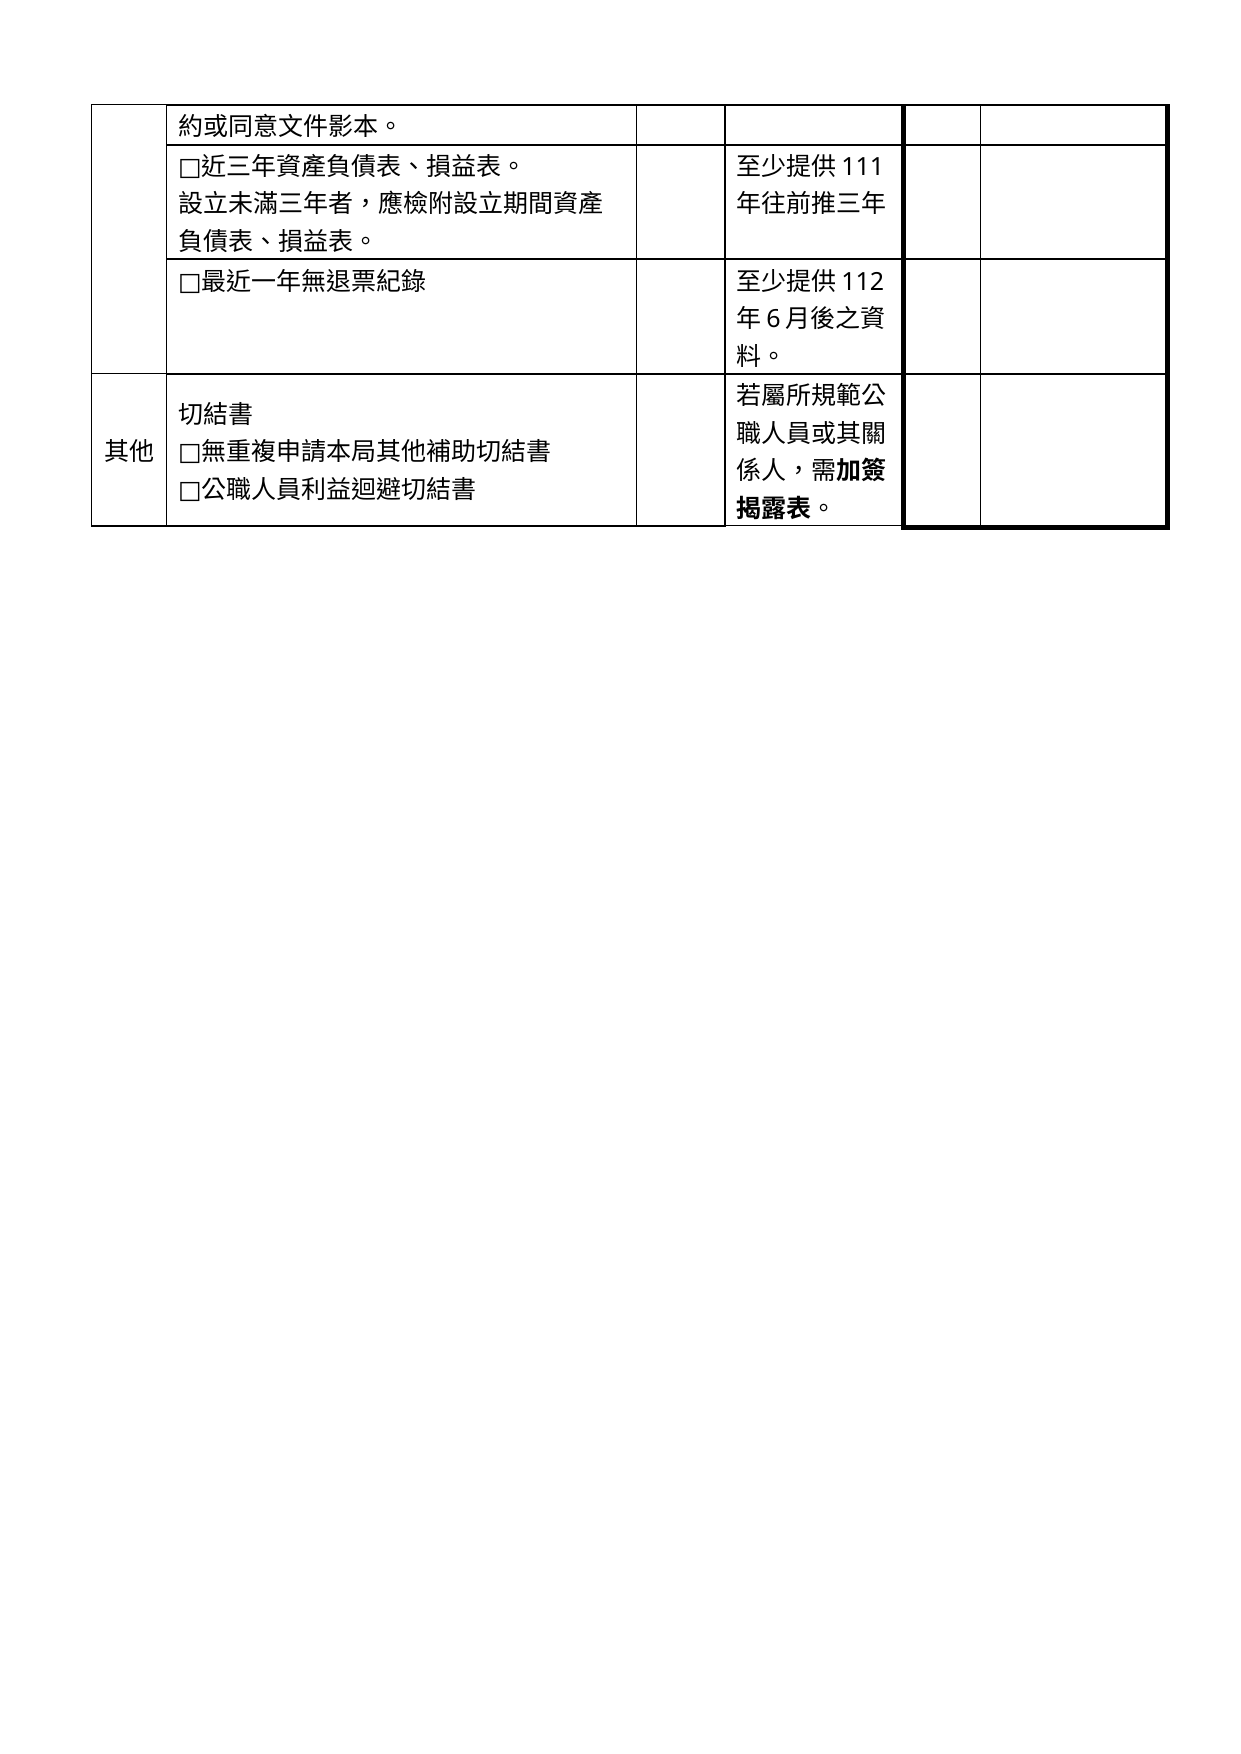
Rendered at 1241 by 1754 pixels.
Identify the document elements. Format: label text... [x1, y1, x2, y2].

table_cell [981, 146, 1165, 258]
table_cell [906, 146, 980, 258]
table_cell [637, 146, 724, 258]
table_cell [981, 260, 1165, 373]
table_cell [637, 260, 724, 373]
table_cell 其他 [92, 374, 166, 525]
table_cell 若屬所規範公職人員或其關係人，需加簽揭露表。 [726, 375, 901, 525]
table_cell [726, 106, 901, 144]
table_cell 切結書 □無重複申請本局其他補助切結書 □公職人員利益迴避切結書 [167, 375, 636, 525]
table_cell [981, 375, 1165, 525]
table_cell 約或同意文件影本。 [167, 106, 636, 144]
table_cell [637, 106, 724, 144]
table_cell [906, 375, 980, 525]
table_cell [92, 105, 166, 373]
table_cell [637, 375, 724, 525]
table_cell 至少提供111年往前推三年 [726, 146, 901, 258]
table_cell 至少提供112年6月後之資料。 [726, 260, 901, 373]
table_cell [906, 106, 980, 144]
table_cell [906, 260, 980, 373]
table_cell □最近一年無退票紀錄 [167, 260, 636, 373]
table_cell [981, 106, 1165, 144]
table_cell □近三年資產負債表、損益表。 設立未滿三年者，應檢附設立期間資產負債表、損益表。 [167, 146, 636, 258]
